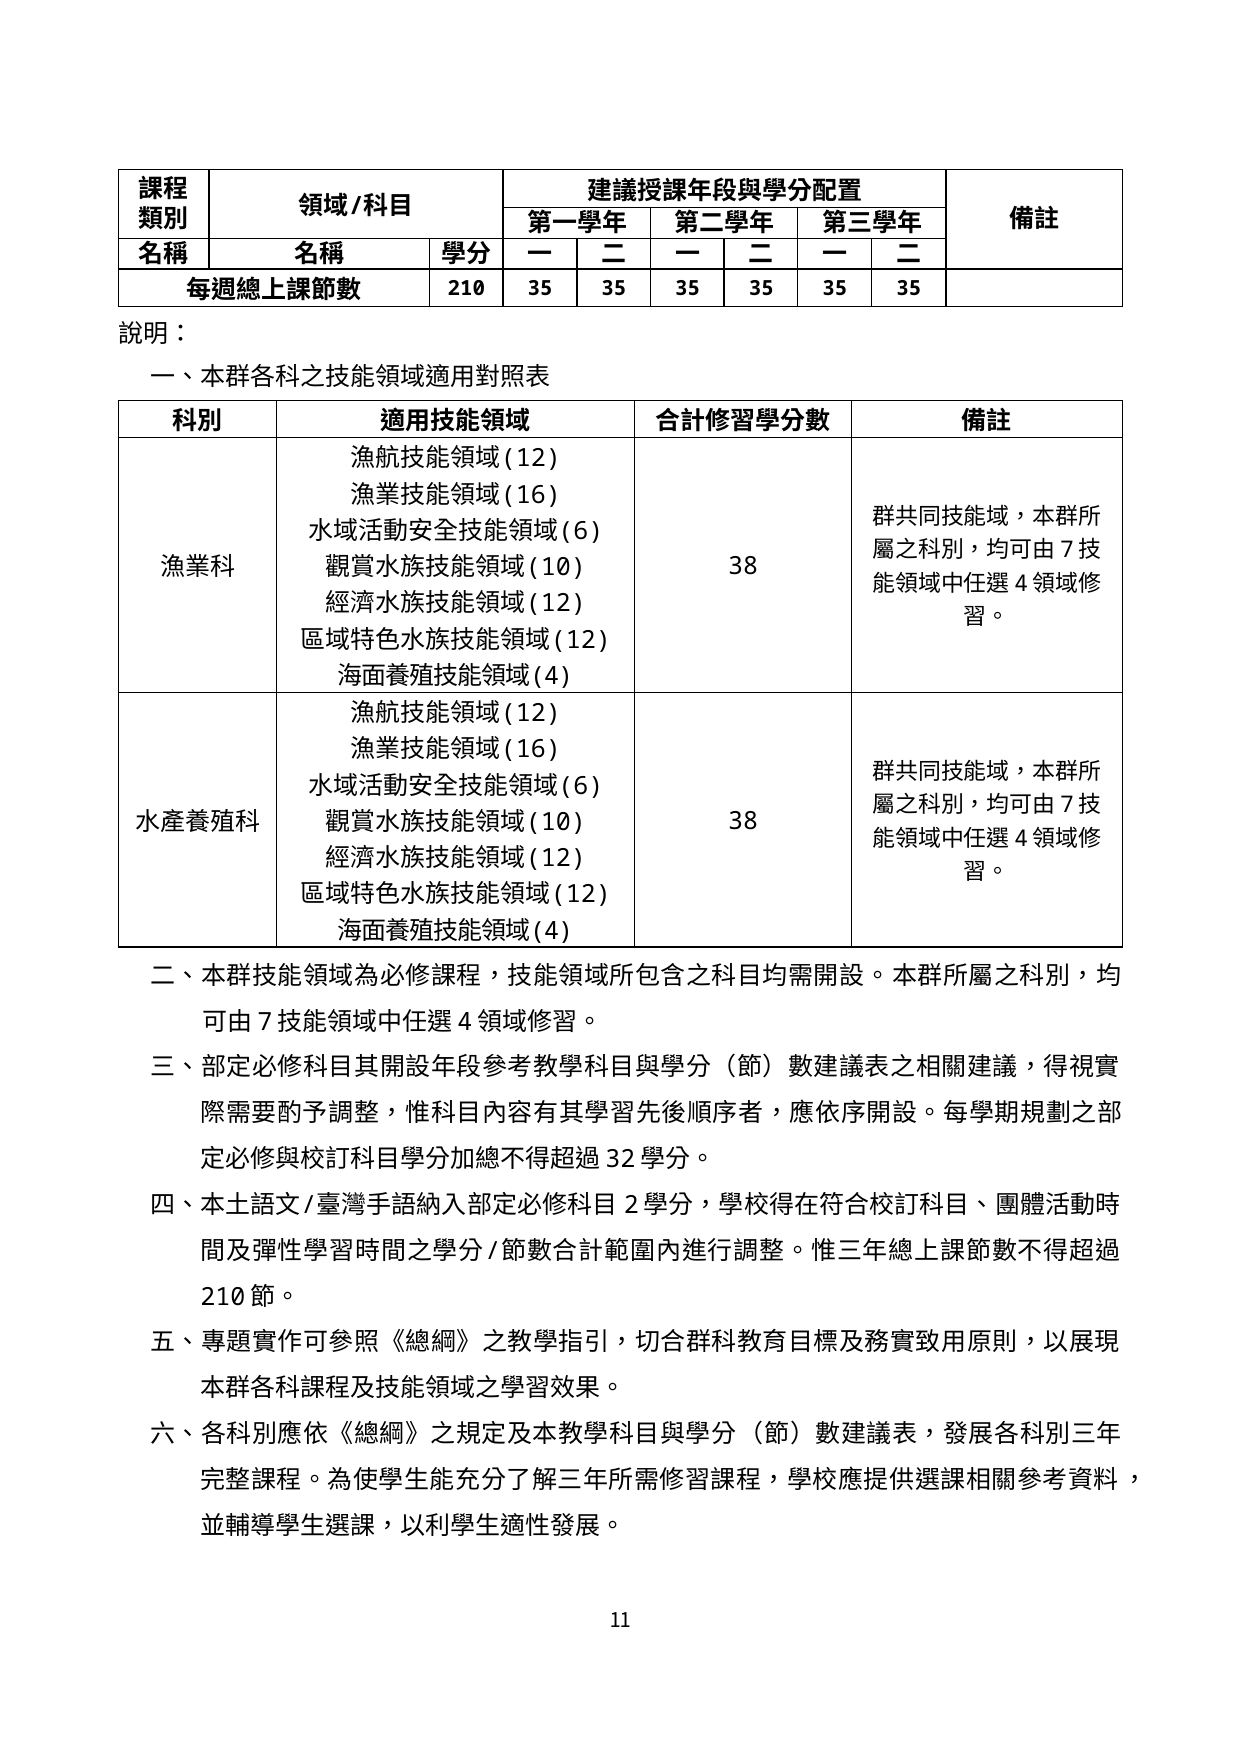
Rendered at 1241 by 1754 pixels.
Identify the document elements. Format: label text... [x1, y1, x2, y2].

text 四、本土語文/臺灣手語納入部定必修科目2學分，學校得在符合校訂科目、團體活動時間及彈性學習時間之學分/節數合計範圍內進行調整。惟三年總上課節數不得超過210節。 [150, 1177, 1122, 1314]
table_cell 35 [725, 270, 797, 306]
table_cell 二 [578, 239, 650, 268]
table_cell 35 [651, 270, 723, 306]
table_cell 35 [504, 270, 576, 306]
table_header 合計修習學分數 [635, 401, 851, 437]
table_cell 35 [872, 270, 945, 306]
table_cell 第二學年 [651, 208, 797, 237]
table_cell 漁航技能領域(12) 漁業技能領域(16) 水域活動安全技能領域(6) 觀賞水族技能領域(10) 經濟水族技能領域(12) 區域特色水族技能領域(12) 海面養殖技能領域(4) [277, 693, 634, 946]
table_cell 每週總上課節數 [119, 270, 429, 306]
table_cell 35 [578, 270, 650, 306]
table_cell 二 [725, 239, 797, 268]
table_cell 二 [872, 239, 945, 268]
table_header 領域/科目 [210, 170, 502, 237]
text 一、本群各科之技能領域適用對照表 [150, 351, 1122, 394]
table_cell 名稱 [210, 239, 429, 268]
text 六、各科別應依《總綱》之規定及本教學科目與學分（節）數建議表，發展各科別三年完整課程。為使學生能充分了解三年所需修習課程，學校應提供選課相關參考資料，並輔導學生選課，以利學生適性發展。 [150, 1406, 1122, 1543]
table_cell 第三學年 [798, 208, 945, 237]
text 五、專題實作可參照《總綱》之教學指引，切合群科教育目標及務實致用原則，以展現本群各科課程及技能領域之學習效果。 [150, 1314, 1122, 1406]
table_cell 水產養殖科 [119, 693, 276, 946]
table_header 適用技能領域 [277, 401, 634, 437]
table_cell 群共同技能域，本群所屬之科別，均可由7技能領域中任選4領域修習。 [852, 438, 1122, 692]
table_header 備註 [852, 401, 1122, 437]
table_header 課程 類別 [119, 170, 208, 237]
table_header 建議授課年段與學分配置 [504, 170, 945, 207]
table_cell 38 [635, 438, 851, 692]
table_cell 35 [798, 270, 871, 306]
table_header 備註 [947, 170, 1122, 268]
table_header 科別 [119, 401, 276, 437]
text 二、本群技能領域為必修課程，技能領域所包含之科目均需開設。本群所屬之科別，均可由7技能領域中任選4領域修習。 [150, 948, 1122, 1039]
table_cell 38 [635, 693, 851, 946]
table_cell 群共同技能域，本群所屬之科別，均可由7技能領域中任選4領域修習。 [852, 693, 1122, 946]
table_cell 一 [504, 239, 576, 268]
text 說明： [118, 307, 1122, 351]
table_cell 漁業科 [119, 438, 276, 692]
table_cell 名稱 [119, 239, 208, 268]
table_cell 第一學年 [504, 208, 650, 237]
table_cell 一 [798, 239, 871, 268]
text 三、部定必修科目其開設年段參考教學科目與學分（節）數建議表之相關建議，得視實際需要酌予調整，惟科目內容有其學習先後順序者，應依序開設。每學期規劃之部定必修與校訂科目學分加總不得超過32學分。 [150, 1039, 1122, 1177]
table_cell 學分 [430, 239, 502, 268]
table_cell 一 [651, 239, 723, 268]
table_cell 漁航技能領域(12) 漁業技能領域(16) 水域活動安全技能領域(6) 觀賞水族技能領域(10) 經濟水族技能領域(12) 區域特色水族技能領域(12) 海面養殖技能領域(4) [277, 438, 634, 692]
table_cell 210 [430, 270, 502, 306]
table_cell [947, 270, 1122, 306]
